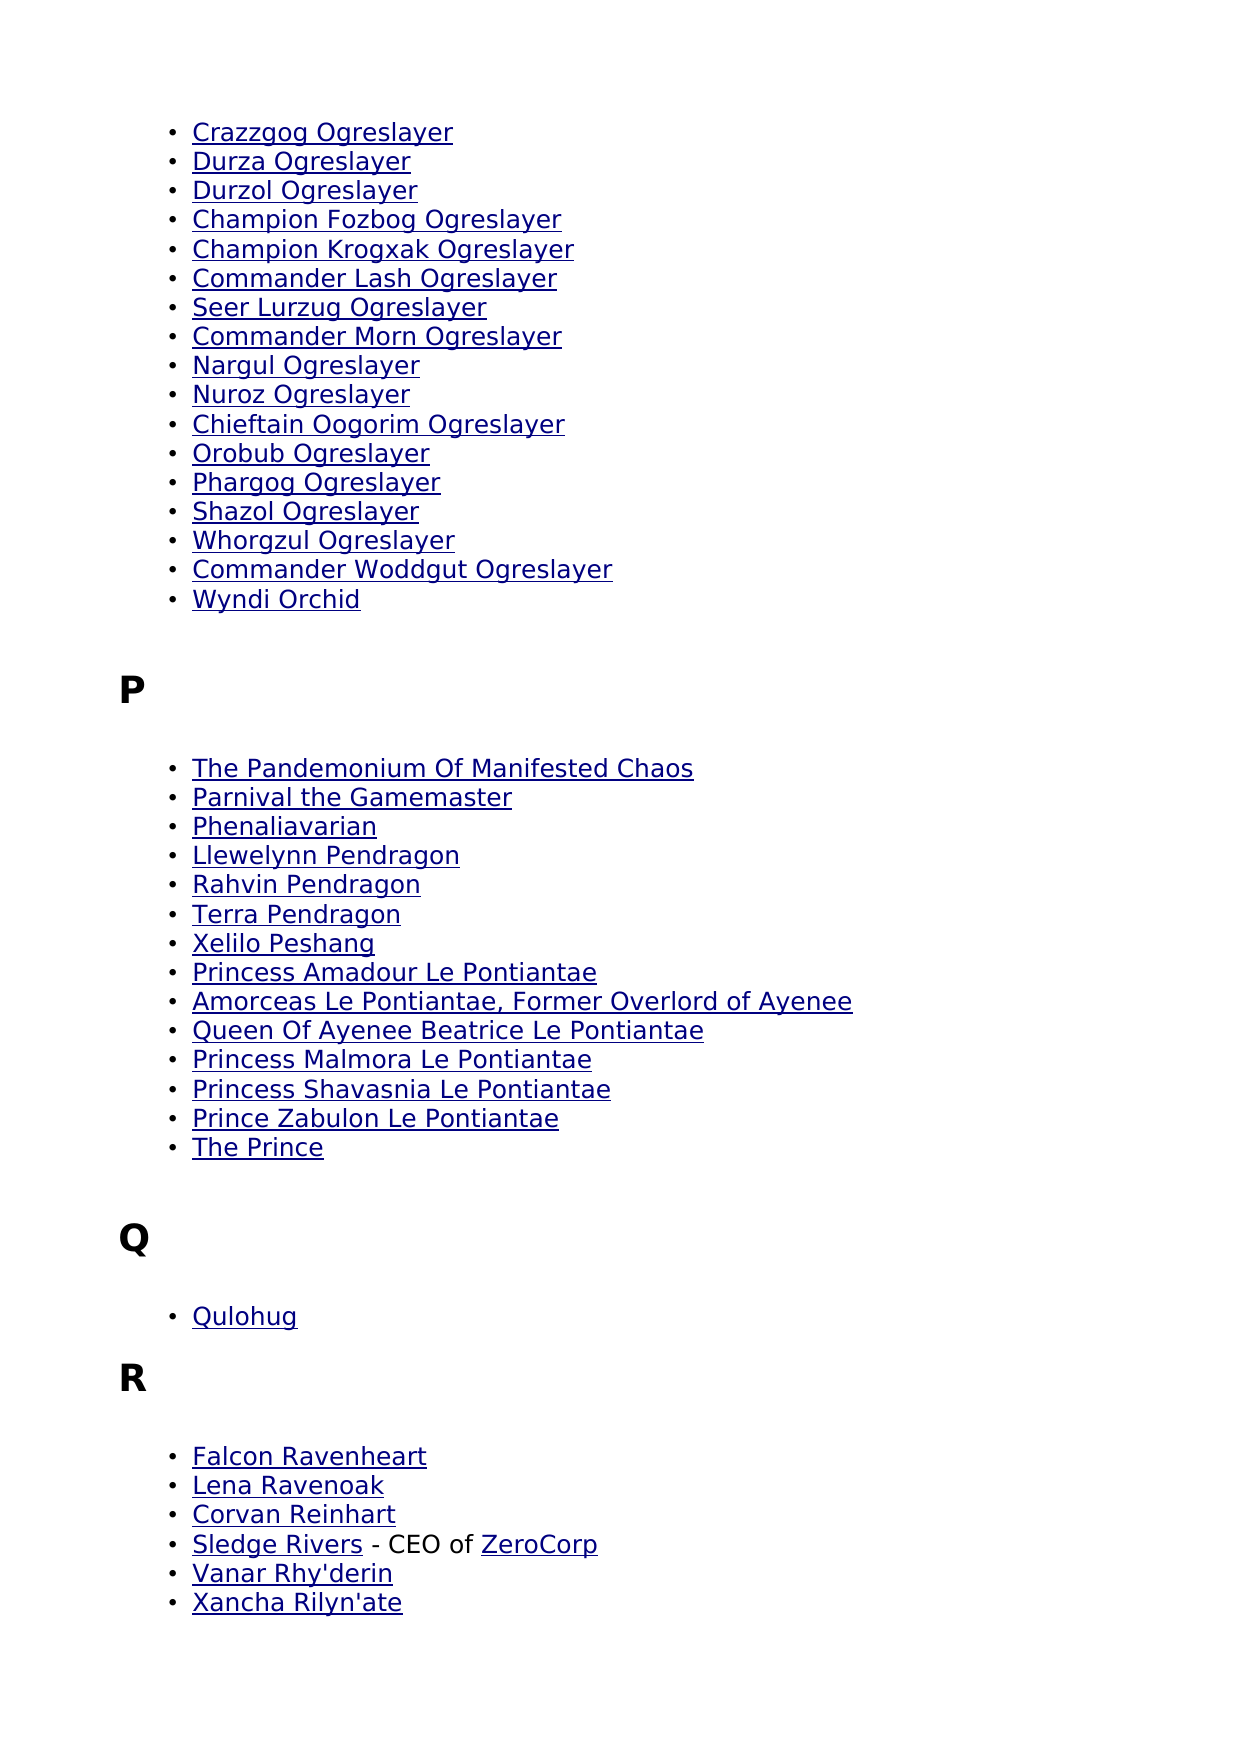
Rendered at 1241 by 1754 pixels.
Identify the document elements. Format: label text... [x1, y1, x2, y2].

list Corvan Reinhart [177, 1501, 1122, 1530]
list Orobub Ogreslayer [177, 439, 1122, 468]
list Phenaliavarian [177, 812, 1122, 842]
list Nargul Ogreslayer [177, 351, 1122, 381]
list Seer Lurzug Ogreslayer [177, 293, 1122, 322]
list Vanar Rhy'derin [177, 1559, 1122, 1588]
list Amorceas Le Pontiantae, Former Overlord of Ayenee [177, 987, 1122, 1017]
list Nuroz Ogreslayer [177, 381, 1122, 410]
list Xancha Rilyn'ate [177, 1588, 1122, 1617]
list Qulohug [177, 1302, 1122, 1332]
list Commander Woddgut Ogreslayer [177, 556, 1122, 585]
subtitle R [118, 1357, 1122, 1400]
list Champion Fozbog Ogreslayer [177, 206, 1122, 235]
list Prince Zabulon Le Pontiantae [177, 1104, 1122, 1133]
list Princess Malmora Le Pontiantae [177, 1046, 1122, 1075]
list Parnival the Gamemaster [177, 783, 1122, 812]
list Commander Morn Ogreslayer [177, 322, 1122, 351]
subtitle P [118, 668, 1122, 712]
list Phargog Ogreslayer [177, 468, 1122, 497]
list Shazol Ogreslayer [177, 497, 1122, 526]
list Lena Ravenoak [177, 1471, 1122, 1501]
list Llewelynn Pendragon [177, 842, 1122, 871]
list Champion Krogxak Ogreslayer [177, 235, 1122, 264]
list Xelilo Peshang [177, 929, 1122, 958]
subtitle Q [118, 1217, 1122, 1261]
list Crazzgog Ogreslayer [177, 118, 1122, 147]
list Whorgzul Ogreslayer [177, 526, 1122, 556]
list Commander Lash Ogreslayer [177, 264, 1122, 293]
list The Prince [177, 1133, 1122, 1162]
list Princess Amadour Le Pontiantae [177, 958, 1122, 987]
list Durzol Ogreslayer [177, 176, 1122, 206]
list The Pandemonium Of Manifested Chaos [177, 754, 1122, 783]
list Sledge Rivers - CEO of ZeroCorp [177, 1530, 1122, 1559]
list Wyndi Orchid [177, 585, 1122, 614]
list Chieftain Oogorim Ogreslayer [177, 410, 1122, 439]
list Falcon Ravenheart [177, 1442, 1122, 1471]
list Durza Ogreslayer [177, 147, 1122, 176]
list Princess Shavasnia Le Pontiantae [177, 1075, 1122, 1104]
list Rahvin Pendragon [177, 871, 1122, 900]
list Queen Of Ayenee Beatrice Le Pontiantae [177, 1017, 1122, 1046]
list Terra Pendragon [177, 900, 1122, 929]
